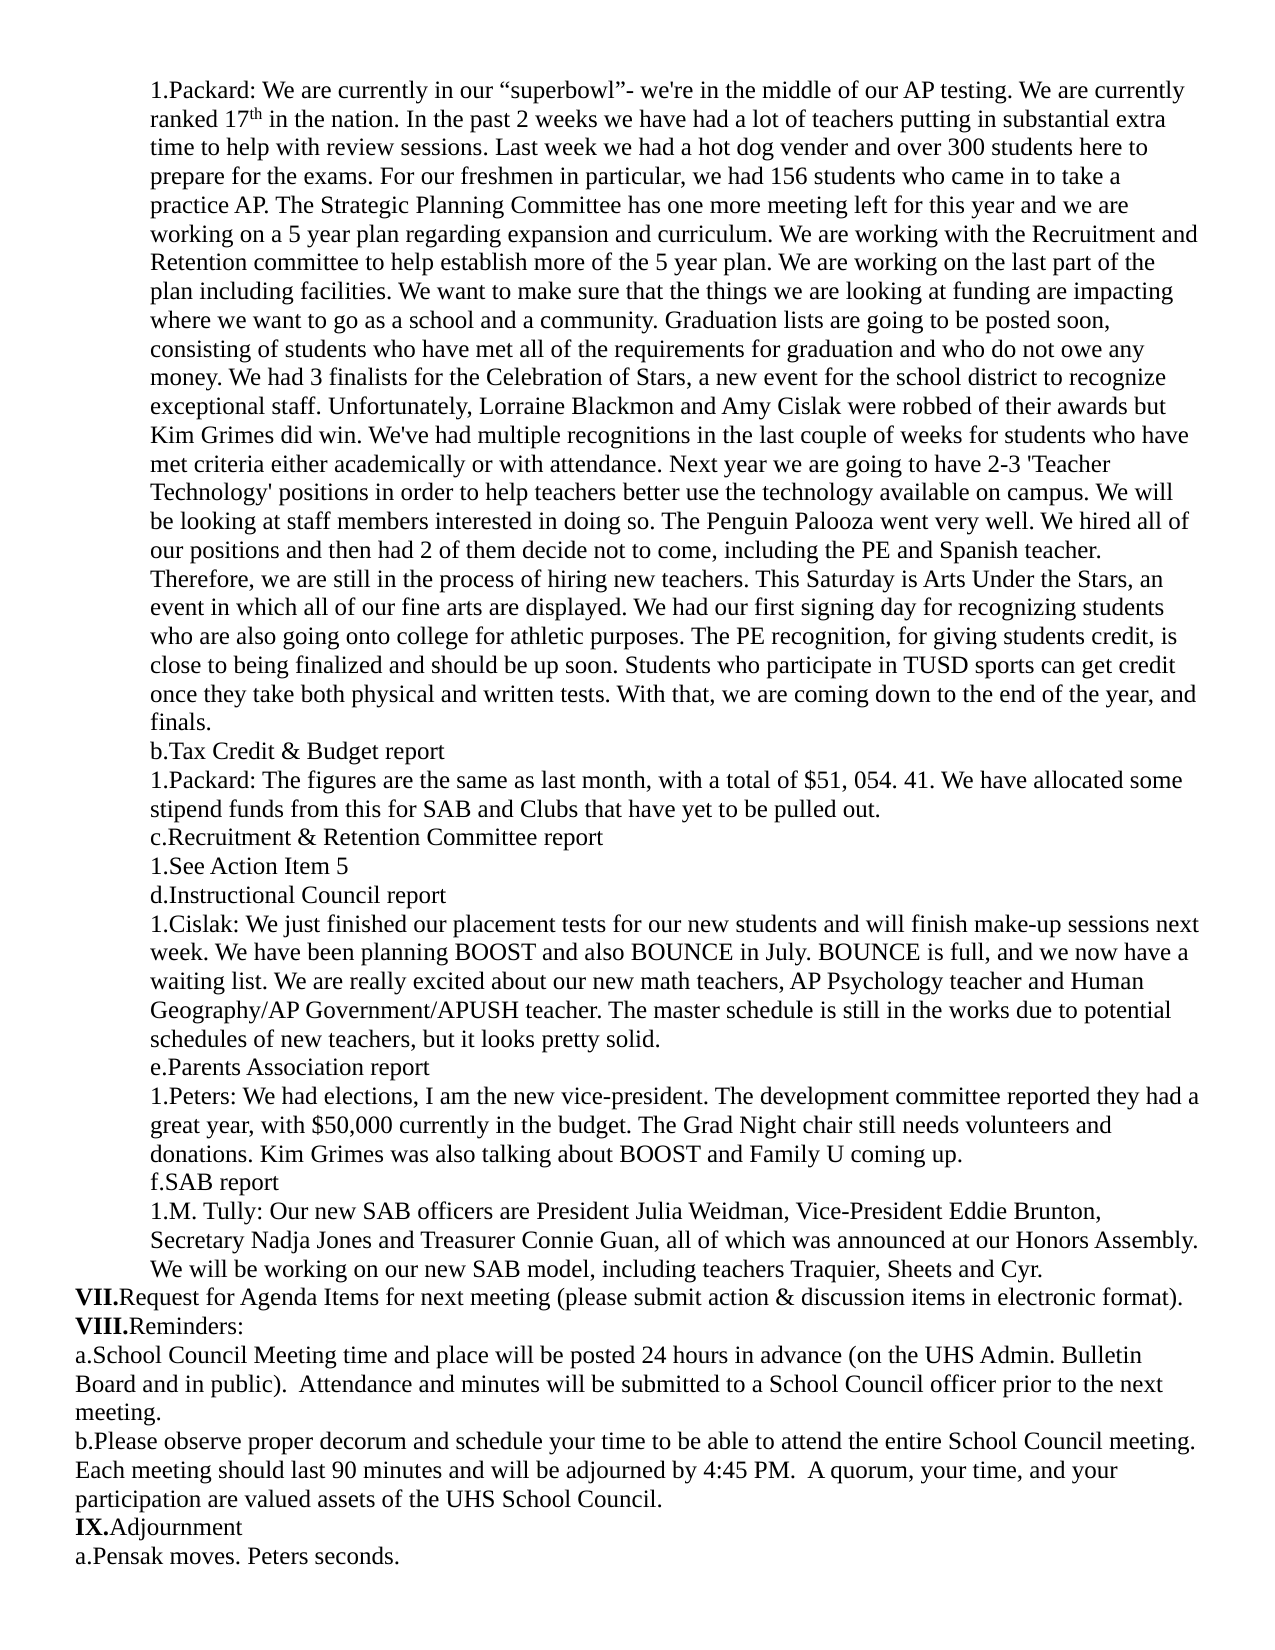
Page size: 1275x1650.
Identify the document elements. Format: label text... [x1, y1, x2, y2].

list Adjournment [75, 1512, 1200, 1541]
list See Action Item 5 [150, 851, 1200, 880]
list Please observe proper decorum and schedule your time to be able to attend the entire School Council meeting. Each meeting should last 90 minutes and will be adjourned by 4:45 PM. A quorum, your time, and your participation are valued assets of the UHS School Council. [75, 1426, 1200, 1512]
list M. Tully: Our new SAB officers are President Julia Weidman, Vice-President Eddie Brunton, Secretary Nadja Jones and Treasurer Connie Guan, all of which was announced at our Honors Assembly. We will be working on our new SAB model, including teachers Traquier, Sheets and Cyr. [150, 1196, 1200, 1282]
list Tax Credit & Budget report [150, 736, 1200, 765]
list Packard: We are currently in our “superbowl”- we're in the middle of our AP testing. We are currently ranked 17th in the nation. In the past 2 weeks we have had a lot of teachers putting in substantial extra time to help with review sessions. Last week we had a hot dog vender and over 300 students here to prepare for the exams. For our freshmen in particular, we had 156 students who came in to take a practice AP. The Strategic Planning Committee has one more meeting left for this year and we are working on a 5 year plan regarding expansion and curriculum. We are working with the Recruitment and Retention committee to help establish more of the 5 year plan. We are working on the last part of the plan including facilities. We want to make sure that the things we are looking at funding are impacting where we want to go as a school and a community. Graduation lists are going to be posted soon, consisting of students who have met all of the requirements for graduation and who do not owe any money. We had 3 finalists for the Celebration of Stars, a new event for the school district to recognize exceptional staff. Unfortunately, Lorraine Blackmon and Amy Cislak were robbed of their awards but Kim Grimes did win. We've had multiple recognitions in the last couple of weeks for students who have met criteria either academically or with attendance. Next year we are going to have 2-3 'Teacher Technology' positions in order to help teachers better use the technology available on campus. We will be looking at staff members interested in doing so. The Penguin Palooza went very well. We hired all of our positions and then had 2 of them decide not to come, including the PE and Spanish teacher. Therefore, we are still in the process of hiring new teachers. This Saturday is Arts Under the Stars, an event in which all of our fine arts are displayed. We had our first signing day for recognizing students who are also going onto college for athletic purposes. The PE recognition, for giving students credit, is close to being finalized and should be up soon. Students who participate in TUSD sports can get credit once they take both physical and written tests. With that, we are coming down to the end of the year, and finals. [150, 75, 1200, 736]
list SAB report [150, 1167, 1200, 1196]
list Cislak: We just finished our placement tests for our new students and will finish make-up sessions next week. We have been planning BOOST and also BOUNCE in July. BOUNCE is full, and we now have a waiting list. We are really excited about our new math teachers, AP Psychology teacher and Human Geography/AP Government/APUSH teacher. The master schedule is still in the works due to potential schedules of new teachers, but it looks pretty solid. [150, 909, 1200, 1052]
list Packard: The figures are the same as last month, with a total of $51, 054. 41. We have allocated some stipend funds from this for SAB and Clubs that have yet to be pulled out. [150, 765, 1200, 822]
list Instructional Council report [150, 880, 1200, 909]
list Pensak moves. Peters seconds. [75, 1541, 1200, 1570]
list Parents Association report [150, 1052, 1200, 1081]
list Peters: We had elections, I am the new vice-president. The development committee reported they had a great year, with $50,000 currently in the budget. The Grad Night chair still needs volunteers and donations. Kim Grimes was also talking about BOOST and Family U coming up. [150, 1081, 1200, 1167]
list Request for Agenda Items for next meeting (please submit action & discussion items in electronic format). [75, 1282, 1200, 1311]
list Reminders: [75, 1311, 1200, 1340]
list Recruitment & Retention Committee report [150, 822, 1200, 851]
list School Council Meeting time and place will be posted 24 hours in advance (on the UHS Admin. Bulletin Board and in public). Attendance and minutes will be submitted to a School Council officer prior to the next meeting. [75, 1340, 1200, 1426]
